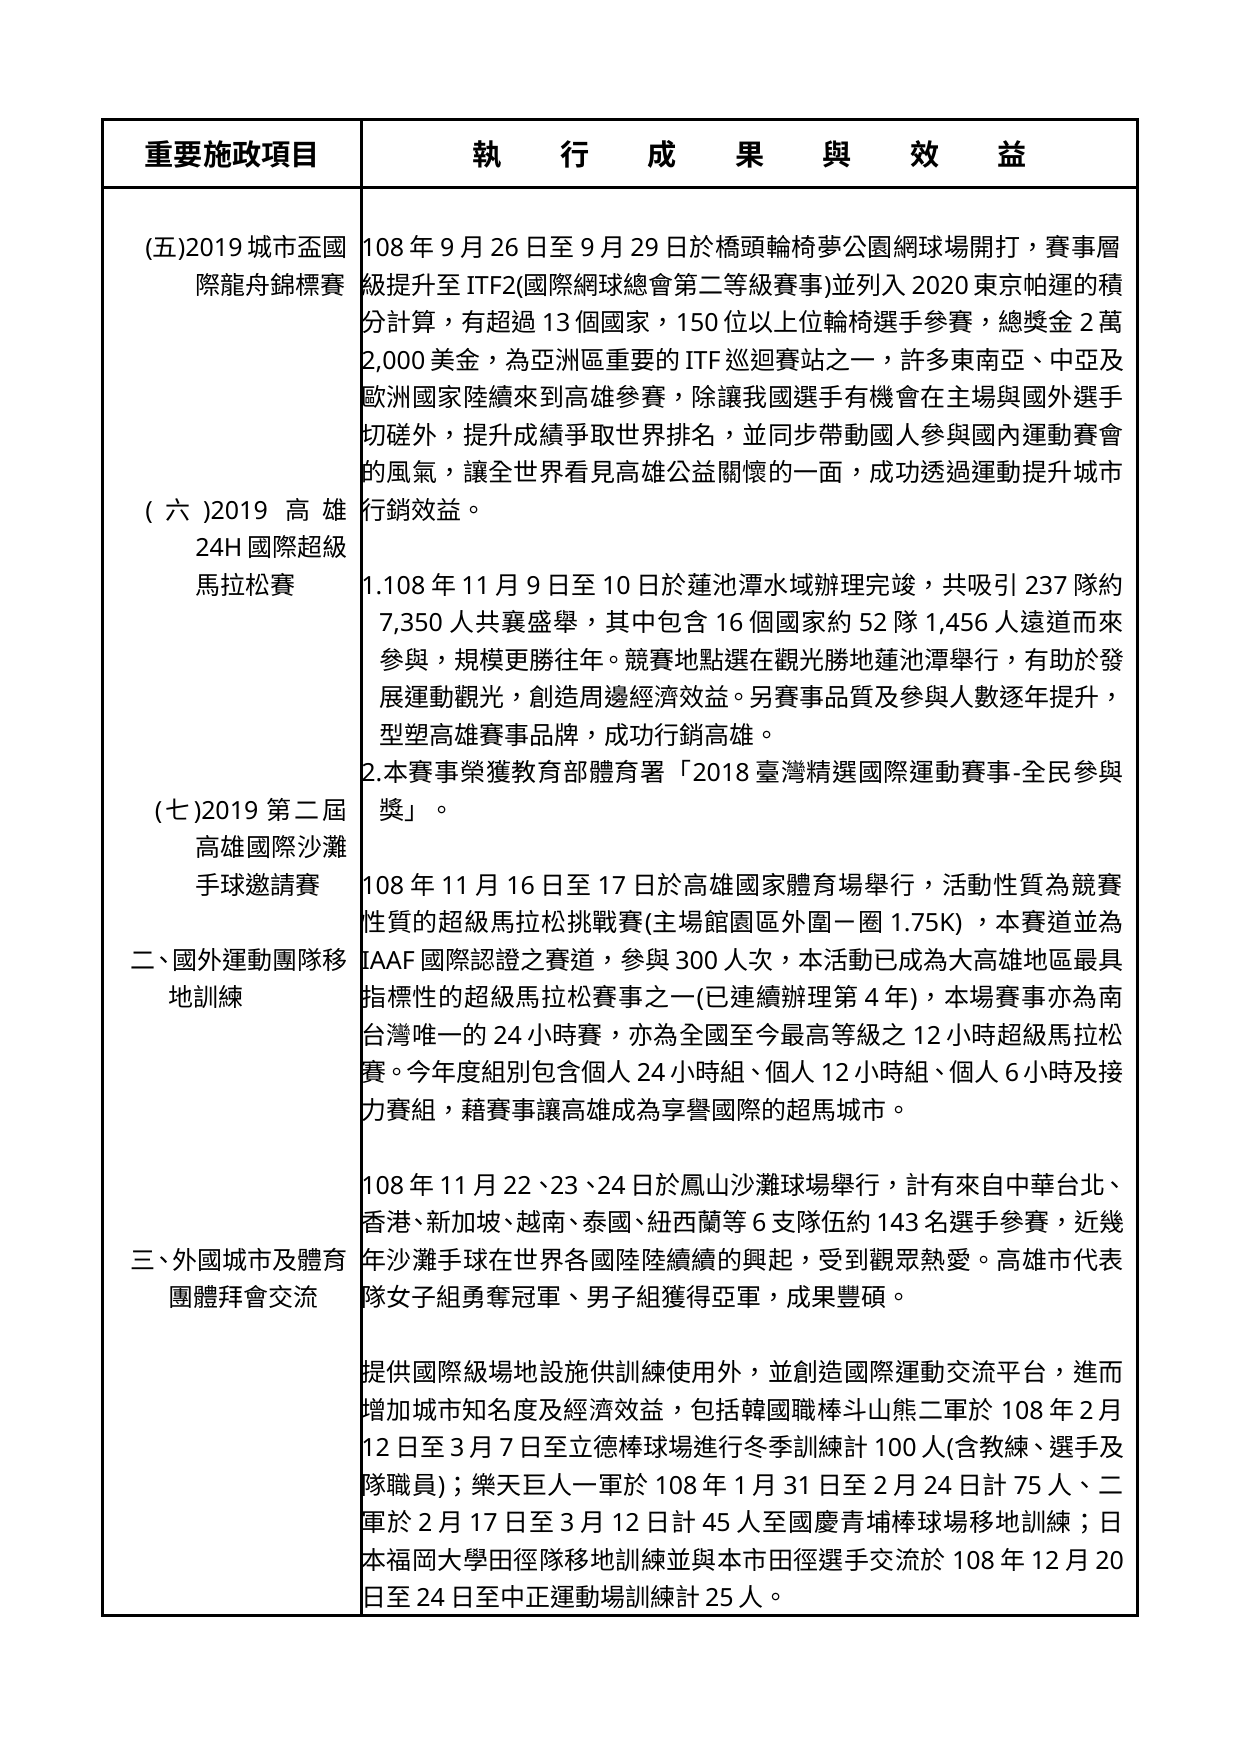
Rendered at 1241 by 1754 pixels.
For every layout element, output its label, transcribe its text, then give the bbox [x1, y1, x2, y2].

table_header 重要施政項目 [104, 121, 360, 186]
table_header 執 行 成 果 與 效 益 [363, 121, 1136, 186]
table_cell (五)2019城市盃國際龍舟錦標賽 (六)2019高雄24H國際超級馬拉松賽 (七)2019第二屆高雄國際沙灘手球邀請賽 二、國外運動團隊移地訓練 三、外國城市及體育團體拜會交流 [104, 189, 360, 1614]
table_cell 整修體育館、游泳池、羽球場及網球館等場館，並新建服務中心及體適能運動中心，總經費3億6,934萬元，體育署核定補助1億8,000萬元，本府自籌1億8,934萬元。106年6月開工，現已完工開放體適能運動中心、游泳池、網球場、田徑場、羽球館、溜冰場；另體育館耐震補強工程原預計108年12月完工，因承商針對設計規格有疑義，本府新工處協調未果，承商刻正向本府提出採購履約爭議調解，新工處將先行解約並另為招標，重新招標後預計110年2月底完工。 1.高雄市立運動場館無障礙設施改善計畫： 規劃中正技擊館設置一處適合身心障礙者使用的無障礙體適能區，另於本市所轄15處游泳池購置無障礙入水設備，完善無障礙運動設施。總經費2,340萬元，體育署核定補助1,637萬元，本府自籌703萬元；107年8月完成規劃設計，11月完成工程發包，已於108年8月完工。 2.高雄國家體育場設施設備整建改善計畫： 整建設施設備，計有機電(汰換田徑場南側雙面LED大螢幕、中控室各項系統設備提升更新、擴增電梯樓層控制系統及汰換門禁監控系統、增設戶外生態區運動場地數位影像監視系統、中控室各項系統設備及數位影像監視系統)、土木(尾翼漏水補強工程、籃球場鋪面層整修、戶外多功能運動草皮整地及生態區水岸護坡工程、場館主要出入口警衛哨建置工程)及勞務(場館指示標誌識別系統設計及製作輸出(含無障礙識別及新南向政策語系))三項採購。總經費1億230萬819元，體育署核定補助經費7,161萬元，本府自籌3,069萬1,000元；土木部分108年4月14日開工，已於108年10月完工。機電部分108年3月4日開工，已於108年10月完工。指示標誌系統建置案已於108年12月完成驗收。 3.小港運動場排水暨銀髮族運動環境改造計畫： 改善小港運動場全區排水、人行步道、四周矮籬及增設遮雨(陽)空間，改善運動設施環境。總經費1,500萬元，體育署核定補助1,050萬元，本府自籌450萬元；108年4月22日開工，配合當地民眾使用需求變更設計，第一期工程已於108年12月完工；另辦理第二期工程改善籃球場地坪及夜間照明等，預計109年3月完工。 4.路竹體育園區運動場地設施更新改善計畫： 規劃改善路竹體育園區籃球場、溜冰場地坪、夜間照明、木造涼亭等休憩設施，新設沙灘巧固球場、完善園區運動及休憩設施環境。總經費1,500萬元，體育署核定補助1,050萬元，本府自籌450萬元；路竹區公所於108年4月開工，已於108年9月完工。 5.立德棒球場設施改善計畫： 規劃球場草皮更新、噴灌設備更新、養護機具購置、計分板設備更新、增設風雨式牛棚及無障礙設施改善等，改善棒球場設施環境，提供球員完善訓練及比賽場地。總經費3,800萬元，體育署核定補助2,660萬元，本府自籌1,140萬元；業於108年10月勞務決標，預計109年8月完工。 6.蓮池潭艇庫暨周遭設施整建計畫： 規劃拆除蓮池潭艇庫，重建整合艇庫、民眾服務、教育導覽、賽務行政及商業功能等複合式艇庫，並改造周圍碼頭及親水平台等環境美化，另購置更新龍舟及相關船隻設備，完善蓮池潭水域運動設施及環境改造。總經費1億1,200萬元，體育署核定補助7,840萬元，本府自籌3,360萬元。108年4月24日開工，預計109年9月完工。 7.楠梓文中足球場新建計畫： 配合體育署推動足球企業聯賽、建立主客場制政策，以計畫基地為中心推動企業聯賽、各級賽事及移訓，促進相關產業，於楠梓區新建1座11人制人工草皮足球場、新建1座11人制天然草皮足球場(可分為2座8人制足球場地)；1棟3層樓附屬設施建築物、停車場及園區綠美化工程。計畫總經費3億5,413萬元，體育署核定補助2億3,800萬元，本府自籌1億1,613萬1,761元，採專案管理(含監造)+統包工程方式辦理，108年6月28日教育部體育署及行政院公共工程委員會完成審查規劃設計構想報告書，統包工程於108年7月上網公告招標，108年9月完成發包，已於108年12月31日核定基本設計，預定109年4月底前完成工程細部設計與申請建照，5月工程開工，110年8月完工。 8.陽明網球中心中央球場整體改造計畫： 規劃中央球場室內空間改造、球場地坪更新、看臺地坪防水、觀眾椅更新、無障礙設施改善及商業空間規劃，整合賽事、商業及無障礙環境整體規劃改造。總經費約1億3,650萬元，體育署核定補助9,555萬元，本府自籌約4,095萬元；業於108年10月勞務決標，預計110年8月完工。 9.愛河連接蓮池潭既有自行車道整建計畫： 協助本府工務局養工處申請經費補助，辦理愛河至蓮池潭段自行車道及週邊環境改善。總經費6,000萬元，體育署核定補助4,200萬元，本府自籌1,800萬元；養工處已於108年12月完工。 10.西子灣海域中心新建計畫： 協助國立中山大學爭取經費補助，該校規劃西子灣新建整合艇庫、行政營運、資訊服務、推廣教育等複合式海域中心，另購置相關船隻設備。總經費1億4,000萬元，體育署核定補助9,800萬元，該校自籌4,200萬元；該校業於108年9月開工，預計110年3月完工。 108年4月全國中等學校運動會必辦15種類、選辦2種類及示範賽2種類，競賽場地21處，含運動發展局轄管8處、教育局所屬學校11處、本市大學1處及本府所屬機關1處，各競賽場地設備採購及場地整修經費共計2,198萬7,300元整，業已如期如質辦竣。 1.楠梓運動園區設施改造規劃： 規劃整合楠梓運動園區既有運動設施(自由車場、射箭場、射擊場及游泳池)，並朝再造城鄉風貌、提升場館自償性、升級訓練設施，符合國內外賽事場地及增建民眾熱愛運動設施如風雨式籃球場及綜合運動中心。108年業已完成整體規劃暨營運計畫書，刻正評估辦理綜合運動中心BOT委外可行性評估，另待教育部體育署受理計畫申請補助經費時，將提出爭取整建經費。 2.興建滑板場規劃： 於鼓山區龍德新路公園規劃一處適合初級玩家推廣滑板運動，規劃面積約1,175平方公尺，於108年11月4日擬計畫書提送體育署申請補助經費約990萬5,301元，待該署審案中。 1.初步規劃三民區陽明溜冰場、苓雅區極限運動場及楠梓區楠梓游泳池等3場館，以促參BOT模式與民間公私協力帶給市民健康、休閒、娛樂及生活機能兼備的跨業新型態運動場館。前獲財政部補助178萬2,000元、本府自籌19萬8,000元、總計198萬元辦理可行性評估作業。108年已完成1場投資意願調查座談會、3場公聽會及可行性評估期中報告，預定109年2月辦理期末報告審查、4月底完成結案，並確認後續政策方向及促參作業程序。 2.評估規劃於小港區森林公園及岡山區機15用地以促參BOT或OT模式興建複合式運動休閒場館，預計向財政部申請促參可行性評估經費。 除32處自管外，依據本市運動場地認養辦法辦理場地認養，由在地體育團體或企業認養開放市民使用之場地，以提高管理績效及場地使用率，目前民間團體認養運動場館計5處：三民木球場、三民槌球場、岡山槌球場、三民羽球場及鳳西溜冰場。 為活化場館、提高場館使用率及使場館就近獲得妥適維護管理，目前由機關學校代管運動場館計中正壘球場、勞工壘球場、陽明棒球場等17處，提供中正國小棒球隊、復興國小棒球隊、壽天國小棒球隊、五福國中棒球隊、橋頭國中棒球隊、高苑工商棒球隊、福誠高中排球隊、及大樹國小日常授課使用。 目前已委外運動場館計7處：民生網球場、大寮游泳池、東門游泳池、大社游泳池、前鎮游泳池、四維羽球場及鳳山慢速壘球場，撙節公庫支出約2,657萬元，每年並增加市庫收入(營運權利金)近193萬元。 1.前鎮游泳池： 於107年12月5日府簽奉核在案以政府採購法辦理委外招標作業，業於108年5月14日完成第三次開標並由沅漾有限公司得標，於108年5月24日簽訂契約並進行公證，契約期程自108年7月1日至111年6月30日，共計3年。 2.立德棒球場ROT暨BOT案計畫： 本市立德棒球場具有悠久歷史，也是本市三級棒球重要發展基地，本府希透過民間自提規劃促參案，可吸引民間更多的創意與資源，形塑立德更新更優質的環境與風貌，於108年7月上旬啟動「立德棒球場ROT暨BOT案」，並於8月23日完成立德棒球場民間自提規劃促參案委外作業招標評選。目前先行啟動土地都市計畫個案變更作業，強化土地使用彈性及提高使用效益，於12月3日將都市計畫書圖(草案)函送都發局審議，後續再就促參案政策公告、公聽會及初審會議等相關作業積極展開，未來有望配合周遭用地開發成複合運動休閒及商業等多功能空間，可有效帶動鄰近地區的發展。 3.鳳山運動園區OT案成功委外： 本府於108年7月22日與最優申請人舞動陽光有限公司簽約完成，本案考量場館工程進度、人力及促參辦理期程，並顧及民眾運動權益，後續將配合場館工程驗收期程，採分期點交方式辦理，羽球館、游泳池暨體適能運動中心已於108年11月1日先行點交予廠商，目前皆已對外開放營運，其他場館將於109年3月31日前點交予廠商。委外後將為市府增加開發權利金共125萬元，另預計每年節省支出約2,105萬元，土地租金總計10年約可增加6,300萬元。藉由委外經營引進現代化經營管理概念，提升公共設施整體價值，形成產業聚落，帶動整體產業發展。 4.澄清湖棒球場OT案計畫： 本市澄清湖棒球場興建於民國88年，除為國內職棒賽事場地外，曾舉辦過多場國際級賽事。球場滿席約可容納兩萬名觀眾，為國內棒壇重量級球場。108年10月21日頂禾開發股份有限公司檢送規劃構想書，申請參與民間自提促參案。業於108年12月18日完成初審、預計109年4月底前辦理「公開徵求其他民間申請人」、109年5月辦理「甄審」、109年6月辦理「議約及簽約」。預期味全龍球團進駐後，場館內部的營運空間可獲得多元運用，吸引外縣市球迷進入高雄，帶動高雄周邊產業觀光；亦能深耕本地球迷，提升棒球運動人口風氣。 1.108年11月28日於本市市立空中大學辦理「2019運動休閒產業與青年創就業座談會」，邀請產官學代表綜合座談，分享並鼓勵青年結合運動休閒產業，勇敢創業並媒合就業，共謀本市青年創業成功率並提升就業率，促進運動休閒產業鏈與經濟發展。 2.活動吸引滿場超過160名大專院校、高中職體育班學生及運動休閒產業業者及相關產官學界人士參加，共同關切運動青年創就業議題。 3.辦理迷你就業博覽會，邀集運動休閒產業廠商釋放就業資訊與提供青年朋友諮詢之創業契機等實質經驗，獲得民眾共鳴及迴響，電子媒體報導計11則，平面媒體報導1則。 108年1月至12月辦理多元化活動「高雄市中等學校運動會」、「2019港都盃全國中等學校田徑錦標賽暨公開賽」、「2020亞足聯U19青少年足球錦標賽資格賽」、「2019全國七人制橄欖球錦標賽」、「2019國際高中足球邀請賽 VS 澳洲」、「2019高雄國際直線競速SDR嘉年華」、「2022卡達世界盃暨2023亞洲盃資格賽小組賽 VS澳洲」、「Maroon 5演唱會」等活動，類型含運動、教育講座、娛樂商演等多元化活動，計85場次活動，共72萬1,728人次參與。活動使用場地天數計122天、場布天數91天、實際使用天數213天。 掌握各場館營運狀況並提升服務品質，依自管、認養、委外及代管不同經管樣態，除落實自主管理外，並訂定自管業務檢核計畫，以及認養、委外及代管訪視計畫，並配合不定時訪視，有效落實場館管理。另依據體育署訂定之「公共運動設施設置及管理辦法」，每年辦理本市轄區內公共運動設施營運管理維護情形之考核。 1.考量選手的養成是持續且不間斷的，為求培育優秀與具潛力競技人才，並加強各級人才培育，本市繼106年全國運動會培訓計畫後，賡續聘請本市體育運動專家學者組成培訓委員會，研訂「108全國運動會衝刺計畫」，107年已投入超過100萬元、108年投入600萬元經費，針對本市重點項目，透過軟體、硬體等資源的挹注與規劃，鼓勵選手出國移地訓練，以及聘請國外教練指導，進而啟發新式技術觀，強化整體高雄市未來奪(金)牌能量。 2.制定「體壇明日之星 搖籃計畫」，為本市代表隊媒合企業贊助及在地團體，盼求在選手最後的黃金備戰期間，注入社會資源，促使選手在最後衝刺階段，獲得強大能量。目前媒合成功企業計有美商賀寶芙股份有限公司、台灣塑膠股份有限公司等2家企業及左營鳳邑城隍廟在地團體，贊助總值69萬元提供予本市舉重、田徑及鐵人三項代表隊培訓經費及資源。 1.為使選手無後顧之憂，更為專心投入訓練，鞏固基層選手留鄉服務，本市自108年起施行「高雄市績優運動選手訓練補助金發給辦法」，針對代表本市參加全國運動會獲得前三名之選手，發給訓練補助金。發給基準為金牌選手-個人項目每人每月2萬元、團體項目每人每月1萬2,000元；銀牌選手-個人項目每人每月1萬2,000元、團體項目每人每月8,000元；銅牌選手-個人項目每人每月8,000元、團體項目每人每月6,000元。又106年全國運動會獲前三名選手自108年1月至12月發給1年；108年後，優秀選手符合訓練補助金發給辦法者，自取得成績證明之次年起發給2年。 2.依據106年全國運動會獲前三名優秀選手成績編列108年訓練補助金預算計3,753萬6,000元，原預計發給295人；惟實際申請補助選手為273人，共核發補助金3,403萬2,000元。 108年依「高雄市體育獎助金發給辦法」核發全國單項運動競賽獎助金選手及教練2,324項次，計1,868萬4,334元；核發全國運動會獎助金選手、教練及體育團體797項次，計5,401萬2,500元；2019拿坡里世界大學運動會等績優選手13項次65萬元；專案獎勵2019年World Roller Games世界滑輪溜冰錦標賽優異選手，計9萬元。 108年全國運動會訂於108年10月19日至24日於桃園市舉行，本市代表隊約900人(選手約700人、隊職員約200人)；各項代表隊自今年3月起，陸續展開代表隊遴選作業，以盼推出最佳陣容出戰賽事，為本市爭取最高榮耀。而繼107年制定之「108年高雄市全國運動會衝刺計畫」達成階段性任務後，持續與本市各單項代表隊攜手合作，提供行政資源挹注，積極與代表隊展開選手培訓工作。而本屆賽事重點奪金項目，計有游泳、舉重、自由車、田徑、桌球、羽球、女子壘球、手球、空手道、拳擊、保齡球及滑輪溜冰等項目。108年全國運動會本市共獲46金、49銀、55銅，並有5項打破全國紀錄、6項目打破大會紀錄，總獎牌榜榮膺「立法院長獎（全國第四名）」。 以「運動，追青春」為主題，鼓勵各年齡層參與各式體育活動，透過運動，追尋專屬自己的青春年華。108年1月至3月辦理9項特色亮點系列活動，活動內容除延續推展以往經典活動如和家盃排球賽、七人制橄欖球錦標賽、高雄國際馬拉松外，更結合最新運動趨勢議題，規劃辦理橋頭糖廠健行趣(運動觀光)、親子定向越野(探索教育)、銀髮族運動推廣研習及市長盃槌球錦標賽(結合長照議題)、市長盃滑輪溜冰錦標賽(國際級場館資源)等多元活動，創造本市多元休閒運動機會，總參與人次達3萬5,450人。 1.108輔導及補助體育團體等辦理全民及競技類計約246項活動，補助經費約1973萬元，約21萬人次參與活動。 2.擬定「受理申請路跑活動審查計畫」，108年提供行政協助計有25場次，路跑參與人數計約11萬6,600人次。 3.根據教育部體育署108年運動現況調查成果，本市規律運動人口創歷史新高達35.3％，為六都第2並超過全國平均1.7%。 1.配合教育部體育署推動運動i臺灣計畫並受補助2,288萬7,000元，結合本府相關局處、體育會、各區體育會、各級學校及民間相關體育團體等個機關單位，參與對象涵蓋青少年、身心障礙者、婦女、銀髮族、原住民、新住民和各行業別職工等各族群，辦理15項專案活動，年度活動參與人數約計20萬人次。 2.持續與本市大專院校共同辦理銀髮族競爭運動樂活、巡迴運動指導團及運動熱區等三項專案，主動出擊至本市樂齡中心、老人服務中心、社區據點及本市轄管運動場地，辦理運動推廣活動、運動指導班、運動知能、體適能健康諮詢及觀念講座等。108年共辦理604場次銀髮族課程，提升銀髮族運動參與意願，形塑高齡樂活運動環境，銀髮族參與人次約1萬7,000人次。 3.辦理運動i臺灣計畫專案活動成果備受肯定，本市於全台22縣市3大區榮獲教育部體育署評選為中南區最優選暨全台Top3「優良縣市」 1.配合國人從事運動習慣、新興運動風氣及本市運動場館種類，定期辦理羽球、網球、籃球、壁球、體適能運動、體適能瑜珈、燃脂有氧等各項運動訓練班，提供市民平價多元運動教學課程，108年共辦理26班，合計528人次報名參加。 2.108年游泳教學訓練營7月、8月開設4班兒童班、297班普通班，參與課程人數達2,909人次。 108年高雄市運動會暨全國運動會代表隊選拔賽係與本市體育會共同主辦，並由體育會所屬相關單項委員會承辦，於2月28日起至8月23日於本市運動場地、學校辦理田徑、游泳等36種競賽種類選拔賽，以籌組本市最具奪金實力的代表隊，為本市出賽108年全國運動會，爭取全國佳績。此外，本賽事亦合併辦理一般市民組及機關學校組競賽，以推展全民運動，增進市民及公教員工身心健康。 1.108年2月17日於高雄國家體育場起跑，賽事分為全程馬拉松組(42.195公里)、超半程馬拉松組(25公里)以及休閒組(5公里)3組，總獎金210萬，總計吸引近2萬人參加，另有來自33國627名外籍選手參賽，帶動高雄運動經濟產值推估8,889萬元。 2.高雄馬拉松自2010年舉辦至今已辦理10屆，為跑者一致讚譽「全臺灣最友善的城市馬拉松」，也是全臺唯一有場地、路線及成績三大認證馬拉松賽事，106年榮獲教育部體育署地方運動特色「全民參與獎」。本屆路線橫貫本市8個行政區，自世運大道起跑，沿途經過高雄巨蛋、愛河之心、捷運美麗島站、中央公園站、高雄港牌樓、哈瑪星鐵道文化園區、蓮池潭、蚵仔寮漁港等著名景點及城市地標。 3.本屆賽事適逢高雄馬拉松第十屆，為歡慶十週年，推出各項貼心服務，包含「新賽事路線宣告」、「賽事專屬APP」、「燈籠創意造型獎」、「特色紀念品」及「賽事專屬鞋款」等。此外，特別辦理馬拉松專題講座，邀請大阪馬拉松、運動筆記、中華田協與跑者分享籌備經驗及效益，且有近百名跑者參加。 4.高雄馬拉松積極擴展與各友好城市馬拉松的合作，目前與本市進行馬拉松互惠機制交流城市計8個城市。今年特別邀請10個鄰近城市近百名官方代表及跑者共襄盛舉本屆賽事，訪問團代表親至開幕現場為大會鳴槍、感受高雄馬的熱情；並與日本6個馬拉松友好城市(札幌市、熊本市、仙北市、加賀市、小山市、京都市右京區)簽署合作備忘錄，加強雙方合作關係。 5.本賽事入選教育部體育署2019台灣品牌特色馬拉松賽事。 1. 108年6月7日至9日於愛河水域盛大舉行，今年結合全新龍舟啟用及提高優勝獎金(總獎金150萬元)，吸引132隊3,135人參賽，與去年相比增加22隊558人次，為近年最多，其中外籍選手有24隊超過300人參與，包括西雅圖高雄市姊妹市協會、上海市中醫藥大學、香港無止龍、北京西城什刹海社區聯隊等隊伍遠道而來參與，亦有中山大學、義守大學等國際學生、美國學校、日僑學校、高雄傅爾布萊特等國際人士踴躍組隊共襄盛舉。除此之外，韓市長亦率領一級局處首長籌組首長龍舟隊參加表演賽，高雄端午龍舟賽儼然已成為國際運動品牌賽事，並作為在地文化交流的最佳場域。 2. 除精彩日、夜間競速龍舟賽外，另有龍舟拔河、寫生攝影藝文比賽、美食攤位、街頭藝人展演、拍照打卡抽獎、網路直播等周邊活動，活動期間吸引超過15萬人次(平均每日超過5萬人次)到愛河感受佳節氣氛，觀光產值預估約3,000萬元。 3.本賽事入選教育部體育署2019夯運動in Taiwan百場賽事12精選之一。 本市電競產業發展將以運動價值豐富化、經濟產值最大化及教育價值多元化作為推展主軸，補助高雄市體育會3場賽事，並前於108年7月12日舉辦「高雄市電子競技產業發展座談會」，邀集運動、產業、教育各界代表交流，彙整產、官、學之需求及建議，據以擘劃本市電競產業發展藍圖及策略方案，並將結合本 府運動發展局、經發局及教育局，建構電競運動環境、型塑運動文化，推動電競產業整合平台並結合體感科技的新型態電子競技，擴大學生升學管道、培育產業需求人才及建置選手培訓基地，透過政府及民間資源挹注，發揚在地電競產業並同步達成城市行銷之目標。 108年10月25日至27日於世運大道封街熱鬧舉辦，本市首次與台灣國際賽車協會合作辦理街頭直線競速並邀請國內外頂尖車隊與車手進行表演賽，搭配周邊活動打造以音樂、美食、汽車為主題的嘉年華會，帶動地方及周邊相關汽車與娛樂產業經濟發展。 108年7月17日至25日於國賓飯店舉行，計有美國、日本、俄羅斯、新加坡、羅馬尼亞等13個國家地區選手參加，荷蘭特級大師Tivyakov,Sergey、美國普林斯頓大學高材生Li,Ethan、羅馬尼亞大師 Alina L'ami 等世界之名棋手都親自參加， Alina L'ami 同時也是一名記者，也在著名西洋棋網站chessbase發表精彩報導，成功行銷高雄。 1.由中華民國網球協會主辦、市府列名共同主辦，108年9月16日至22日於高雄巨蛋舉行，邀請60位世界排名前200名之職業選手參賽（澳洲籍巨人殺手Bernard Tomic、新寶島一哥莊吉生、網壇小王子曾俊欣、重砲本色楊宗樺與吳東霖等選手），賽事總獎金15萬美元加住宿招待，為全台唯二ATP挑戰賽最高等級之賽事，賽況更登上ATP官網社群平台，將台灣網球推廣到全世界網球愛好者面前，為高雄打造體育重點城市形象，總計進場觀眾人次約5萬人。 2.今年賽事轉播及網站宣傳，會內賽起透過e-tennis全程網路直播，準決賽起由民視無線台、Yahoo同步直播。網站宣傳部分透過雅虎奇摩運動專區、PChome專輯、中華網協、運動視界、高雄海碩官網及海碩整合行銷官網；社群媒體部分透過海碩盃官方FB、海碩盃官方IG進行宣傳。 108年9月21日至22日於大魯閣草衙道舉辦，參賽國家有賽爾維亞、日本、越南、新加玻、蒙古、美國、印度、加拿大、菲律賓、立陶宛、台灣等，計有16隊64人。另為增添賽事可看性，增加女子組邀請賽8隊計32人。賽事期間進場觀賽人數計約2萬人次。FIBA 3X3國際轉播約1萬2,000瀏覽人數，另MOE Sport網路轉播約2萬2,000瀏覽人數觀賞。 108年9月26日至9月29日於橋頭輪椅夢公園網球場開打，賽事層級提升至ITF2(國際網球總會第二等級賽事)並列入2020東京帕運的積分計算，有超過13個國家，150位以上位輪椅選手參賽，總獎金2萬2,000美金，為亞洲區重要的ITF巡迴賽站之一，許多東南亞、中亞及歐洲國家陸續來到高雄參賽，除讓我國選手有機會在主場與國外選手切磋外，提升成績爭取世界排名，並同步帶動國人參與國內運動賽會的風氣，讓全世界看見高雄公益關懷的一面，成功透過運動提升城市行銷效益。 1.108年11月9日至10日於蓮池潭水域辦理完竣，共吸引237隊約7,350人共襄盛舉，其中包含16個國家約52隊1,456人遠道而來參與，規模更勝往年。競賽地點選在觀光勝地蓮池潭舉行，有助於發展運動觀光，創造周邊經濟效益。另賽事品質及參與人數逐年提升，型塑高雄賽事品牌，成功行銷高雄。 2.本賽事榮獲教育部體育署「2018臺灣精選國際運動賽事-全民參與獎」。 108年11月16日至17日於高雄國家體育場舉行，活動性質為競賽性質的超級馬拉松挑戰賽(主場館園區外圍ㄧ圈1.75K) ，本賽道並為IAAF國際認證之賽道，參與300人次，本活動已成為大高雄地區最具指標性的超級馬拉松賽事之一(已連續辦理第4年)，本場賽事亦為南台灣唯一的24小時賽，亦為全國至今最高等級之12小時超級馬拉松賽。今年度組別包含個人24小時組、個人12小時組、個人6小時及接力賽組，藉賽事讓高雄成為享譽國際的超馬城市。 108年11月22、23、24日於鳳山沙灘球場舉行，計有來自中華台北、香港、新加坡、越南、泰國、紐西蘭等6支隊伍約143名選手參賽，近幾年沙灘手球在世界各國陸陸續續的興起，受到觀眾熱愛。高雄市代表隊女子組勇奪冠軍、男子組獲得亞軍，成果豐碩。 提供國際級場地設施供訓練使用外，並創造國際運動交流平台，進而增加城市知名度及經濟效益，包括韓國職棒斗山熊二軍於108年2月12日至3月7日至立德棒球場進行冬季訓練計100人(含教練、選手及隊職員)；樂天巨人一軍於108年1月31日至2月24日計75人、二軍於2月17日至3月12日計45人至國慶青埔棒球場移地訓練；日本福岡大學田徑隊移地訓練並與本市田徑選手交流於108年12月20日至24日至中正運動場訓練計25人。 1.「高雄MIZUNO國際馬拉松」辦理績效卓越，成功以運動作為城市外交重要平台，日韓等國姊妹市及友好城市紛紛表達交流意願，並邀請互訪交流。108年特別與日本札幌市、熊本市、小山市、仙北市、加賀市、京都市等6個城市共同簽署MOU，並且接待東亞地區姐妹市及友好城市，日本熊本市、大阪市、千葉縣、沖繩縣那霸市、秋田縣仙北市、京都市右京區、札幌市、小山市、加賀市、越南峴港市等2個國家10個城市，約100人組團訪問，以馬拉松賽事為基礎，未來進一步擴大與本市各方面的交流合作面向。 2. 日本東京都世田谷區生活文化部文化．藝術振興課大澤正文課長及國際課松田京子課長於108年7月26日率團到訪，除宣傳世田谷246半程馬拉松資訊外，也洽談未來雙方體育運動交流事宜，期望透過馬拉松賽事促進雙方合作關係。 3. 日本秋田縣佐竹敬久知事訪問團拜會，仙北市門脇光浩市長隨團並邀請本市組團參賽第34屆田澤湖馬拉松，運動發展局援往例將招募本市跑者4位前往仙北市參賽，以達互訪交流目的。 1.馬拉松國際城市交流： (1)參加第11屆栃木縣小山市思川櫻花馬拉松： 本市與日本栃木縣於107年正式簽署經濟及教育友好合作備忘錄，其中栃木縣小山市為啟動雙方友好交流，首次邀請本市於107年4月前往參加2018第10屆「思川櫻花馬拉松」。108年本市延續交流情誼，於4月12日至15日一行4人前往參加2019第11屆「思川櫻花馬拉松」，考察思川櫻花馬拉松賽道，賽道沿著思川堤岸進行，兩旁佈滿櫻花樹以及黃澄澄的油菜花，並經過世界級寶庫－渡良瀬遊水地；此外，本市是小山市唯一邀請接待的交流團，小山市市長大久保壽夫親自接見，並期勉兩市友好交流能持續。 (2)2019第34屆田澤湖馬拉松交流： 本府運動發展局應日本仙北市門脇光皓市長邀請，參加108年9月15日舉辦「2019第34屆田澤湖馬拉松」；同步宣傳2020高雄富邦馬拉松賽事。 (3)2019第44屆札幌馬拉松交流： 本府運動發展局應日本札幌市秋元克広市長邀請，參加108年10月6日舉辦「2019第44屆札幌馬拉松」，同時設攤宣傳2020高雄富邦馬拉松，持續建立雙方友好交流互惠關係，共創賽事盛典。 2.參加2019澳洲黃金海岸國際運動年會： 本市自99年起至108年止，已組團參加國際運動年會計9次，108年5月4日至10日派員赴澳洲黃金海岸會展中心(Gold Coast Convention & Exhibition Centre, GCCEC) 參加，共有1,700名代表人員參與，包含83個組織機構，109個國際組織和協會成員，84個國家(從176個不同城市與地區)；本府訪問團參與各場次論壇及研討會，並拜會設攤海外城市、國際運動組織攤位及相關產業人士，包括SportAccord執行長、AIMS主席、GAISF副主席等國際體壇重要人士，以及與國際奧林匹克委員會道德委員會潘基文主席會面交流，並會面本市友好城市之日本札幌體育局，以維繫長期建立之國際友誼關係，同時也拜會亞洲鄰近國家如澳門特別行政區政府體育局、中國國家體育總局、日本運動觀光事務局(JSTA)等。 3.2019香港國際龍舟邀請賽交流參訪： 108年6月13日至17日本府運動發展局組團前往香港參訪2019香港國際龍舟邀請賽，藉此建立高雄、香港兩地龍舟交流關係，並行銷宣傳本市端午龍舟賽及城市盃龍舟賽；同時參訪港澳兩地體育設施，借鏡港澳兩個國際知名運動觀光城市行銷經驗，促進本市運動觀光效益。 4.2019上海市電競產業人才培育交流活動： 108年7月2日至7日本府教育局及運動發展局派員組團赴上海市進行電競產業人才培育交流活動，藉由了解上海市電競產業發展及人才培育現況，使本市能夠深入瞭解大陸地區電競產業現況，做為未來本市發展電競之參考。 5.2019第十一屆上海世界華人龍舟邀請賽交流參訪： 本府運動發展局於108年9月18日至22日組團前往中國上海市參訪2019上海世界華人龍舟邀請賽，藉此建立高雄與上海兩地龍舟交流關係，並行銷宣傳本市端午龍舟賽及城市盃龍舟賽；同時參訪上海市龍舟與相關體育設施，雙方進行經驗分享，借鏡並汲取上海執行規劃經驗，作為本市未來辦理龍舟賽事之參考，同時深化兩岸城市長期之體育交流互動。 6.2019上海市台協第七屆富邦華一盃羽毛球嘉年華聯誼賽暨2019上海市台協首屆海峽兩岸菁英交流賽： 為促進城市間羽球交流活動，本府教育局及運動發展局派員組團於108年11月30日參加「2019上海市台協第七屆富邦華一盃羽毛球嘉年華聯誼賽」及12月1日「2019上海市台協首屆海峽兩岸菁英交流賽」，雙方進行羽球運動及城市交流外，同時拓展兩岸國際體壇友誼，促進兩岸城市長期之體育交流互動。 [363, 189, 1136, 1614]
